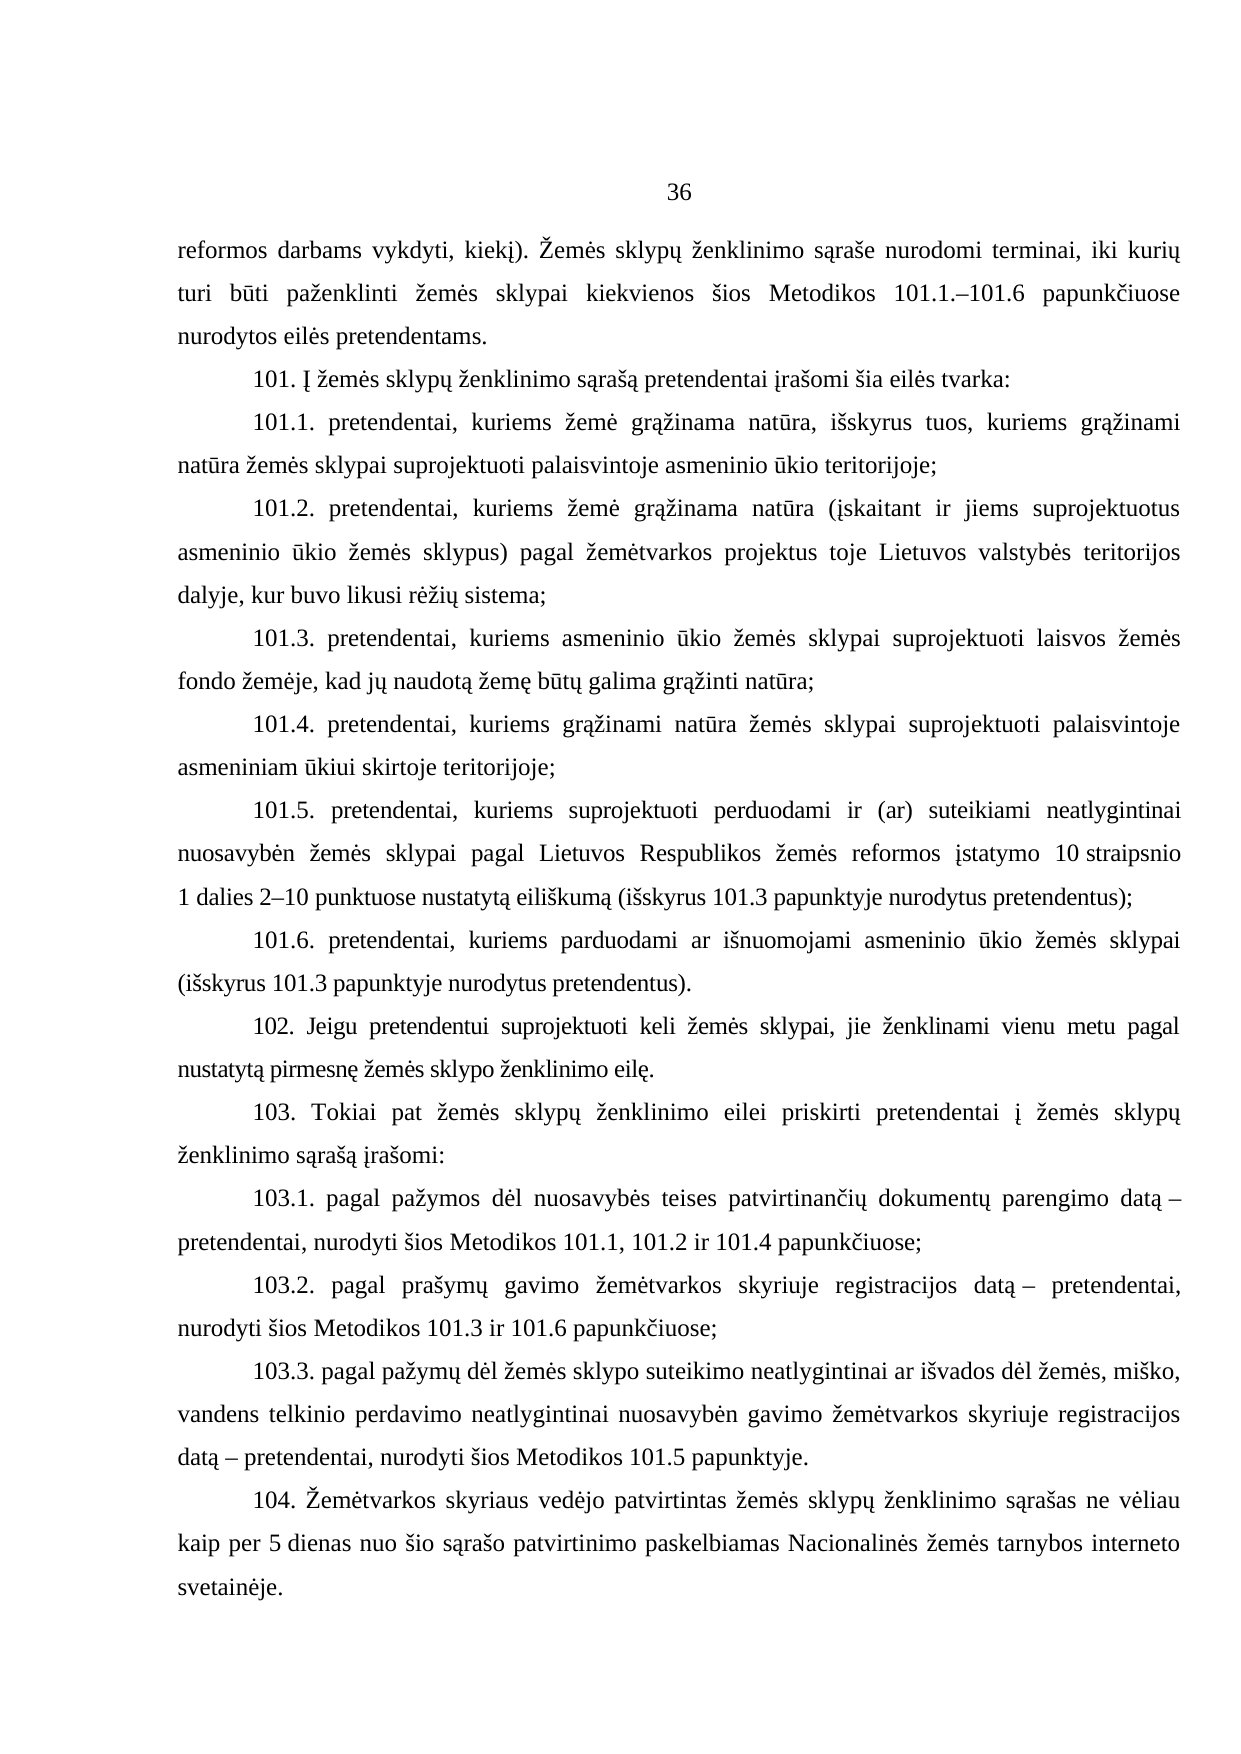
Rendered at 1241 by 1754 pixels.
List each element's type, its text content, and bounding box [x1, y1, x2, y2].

text 103.2. pagal prašymų gavimo žemėtvarkos skyriuje registracijos datą – pretendentai, nurodyti šios Metodikos 101.3 ir 101.6 papunkčiuose; [177, 1270, 1181, 1342]
text 103.1. pagal pažymos dėl nuosavybės teises patvirtinančių dokumentų parengimo datą – pretendentai, nurodyti šios Metodikos 101.1, 101.2 ir 101.4 papunkčiuose; [177, 1183, 1181, 1255]
text 101.4. pretendentai, kuriems grąžinami natūra žemės sklypai suprojektuoti palaisvintoje asmeniniam ūkiui skirtoje teritorijoje; [177, 709, 1181, 781]
text 101.1. pretendentai, kuriems žemė grąžinama natūra, išskyrus tuos, kuriems grąžinami natūra žemės sklypai suprojektuoti palaisvintoje asmeninio ūkio teritorijoje; [177, 407, 1181, 479]
text 101.5. pretendentai, kuriems suprojektuoti perduodami ir (ar) suteikiami neatlygintinai nuosavybėn žemės sklypai pagal Lietuvos Respublikos žemės reformos įstatymo 10 straipsnio 1 dalies 2–10 punktuose nustatytą eiliškumą (išskyrus 101.3 papunktyje nurodytus pretendentus); [177, 795, 1181, 910]
text 103. Tokiai pat žemės sklypų ženklinimo eilei priskirti pretendentai į žemės sklypų ženklinimo sąrašą įrašomi: [177, 1097, 1181, 1169]
text 102. Jeigu pretendentui suprojektuoti keli žemės sklypai, jie ženklinami vienu metu pagal nustatytą pirmesnę žemės sklypo ženklinimo eilę. [177, 1011, 1181, 1083]
text 103.3. pagal pažymų dėl žemės sklypo suteikimo neatlygintinai ar išvados dėl žemės, miško, vandens telkinio perdavimo neatlygintinai nuosavybėn gavimo žemėtvarkos skyriuje registracijos datą – pretendentai, nurodyti šios Metodikos 101.5 papunktyje. [177, 1356, 1181, 1471]
text reformos darbams vykdyti, kiekį). Žemės sklypų ženklinimo sąraše nurodomi terminai, iki kurių turi būti paženklinti žemės sklypai kiekvienos šios Metodikos 101.1.–101.6 papunkčiuose nurodytos eilės pretendentams. [177, 235, 1181, 350]
text 101.2. pretendentai, kuriems žemė grąžinama natūra (įskaitant ir jiems suprojektuotus asmeninio ūkio žemės sklypus) pagal žemėtvarkos projektus toje Lietuvos valstybės teritorijos dalyje, kur buvo likusi rėžių sistema; [177, 493, 1181, 608]
text 101.3. pretendentai, kuriems asmeninio ūkio žemės sklypai suprojektuoti laisvos žemės fondo žemėje, kad jų naudotą žemę būtų galima grąžinti natūra; [177, 623, 1181, 695]
text 104. Žemėtvarkos skyriaus vedėjo patvirtintas žemės sklypų ženklinimo sąrašas ne vėliau kaip per 5 dienas nuo šio sąrašo patvirtinimo paskelbiamas Nacionalinės žemės tarnybos interneto svetainėje. [177, 1485, 1181, 1600]
text 101.6. pretendentai, kuriems parduodami ar išnuomojami asmeninio ūkio žemės sklypai (išskyrus 101.3 papunktyje nurodytus pretendentus). [177, 925, 1181, 997]
text 101. Į žemės sklypų ženklinimo sąrašą pretendentai įrašomi šia eilės tvarka: [177, 364, 1181, 393]
